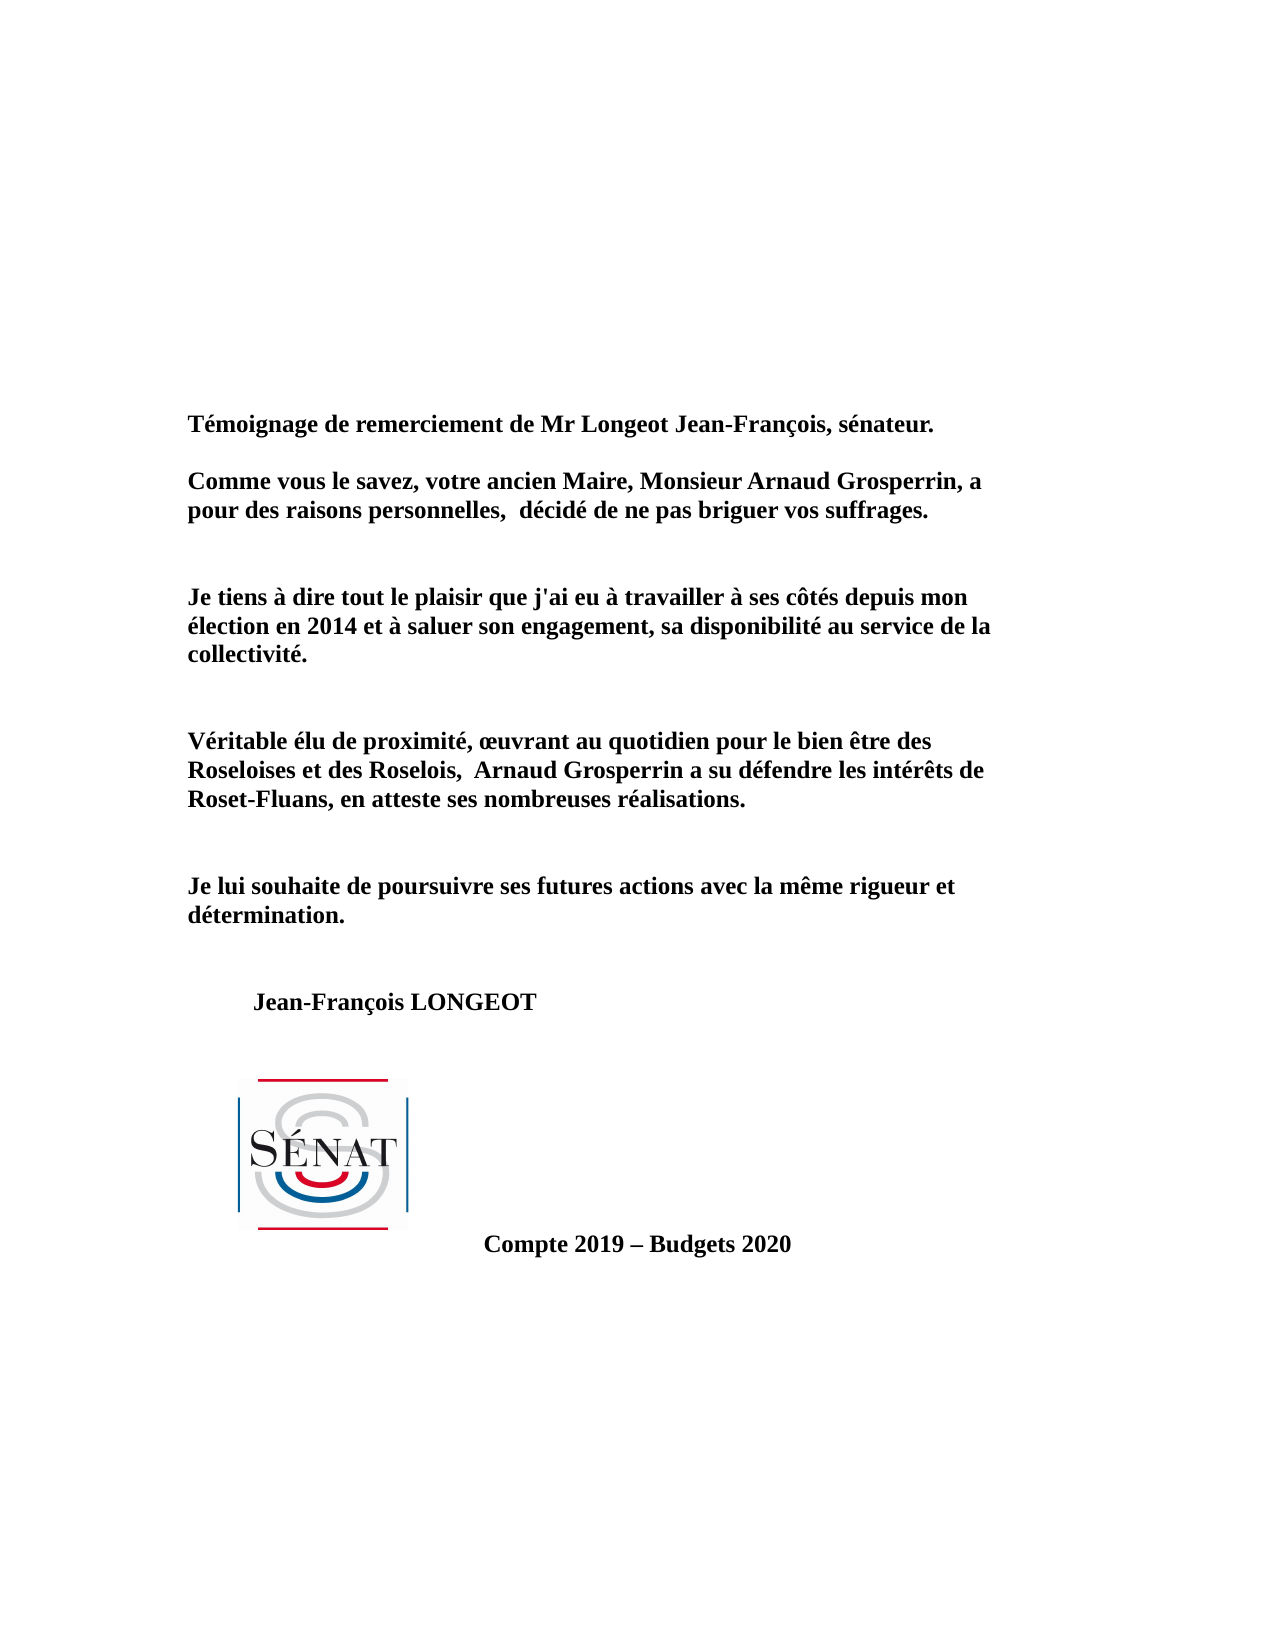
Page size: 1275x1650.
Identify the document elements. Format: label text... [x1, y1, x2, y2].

text Véritable élu de proximité, œuvrant au quotidien pour le bien être des Roseloises et des Roselois, Arnaud Grosperrin a su défendre les intérêts de Roset-Fluans, en atteste ses nombreuses réalisations. [187, 726, 1028, 841]
text Comme vous le savez, votre ancien Maire, Monsieur Arnaud Grosperrin, a pour des raisons personnelles, décidé de ne pas briguer vos suffrages. [187, 466, 1028, 552]
text Je lui souhaite de poursuivre ses futures actions avec la même rigueur et détermination. [187, 871, 1028, 928]
text Témoignage de remerciement de Mr Longeot Jean-François, sénateur. [187, 409, 1087, 437]
text Je tiens à dire tout le plaisir que j'ai eu à travailler à ses côtés depuis mon élection en 2014 et à saluer son engagement, sa disponibilité au service de la collectivité. [187, 582, 1028, 697]
text Jean-François LONGEOT [247, 958, 1028, 1015]
picture [237, 1079, 409, 1230]
text Compte 2019 – Budgets 2020 [187, 1103, 1087, 1258]
